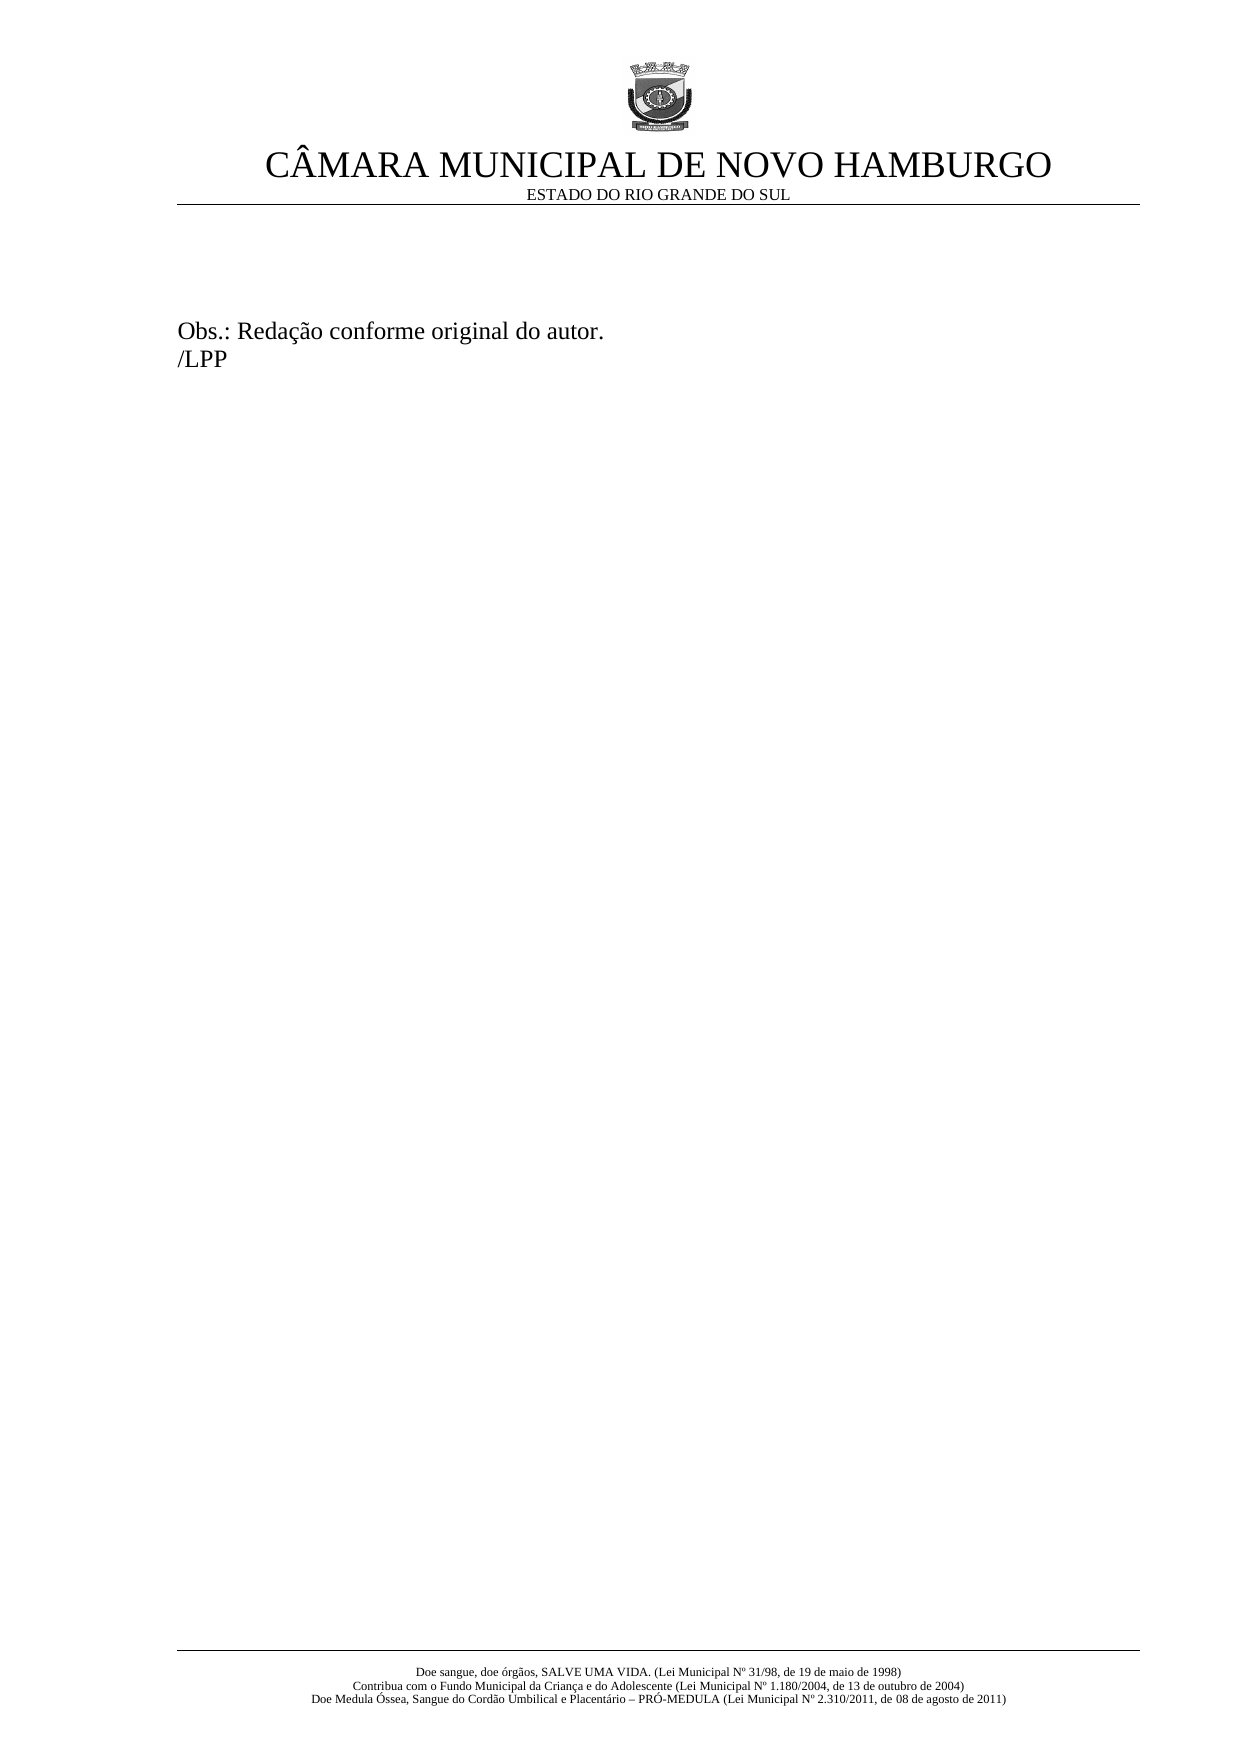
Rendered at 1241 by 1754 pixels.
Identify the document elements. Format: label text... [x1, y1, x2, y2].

text Obs.: Redação conforme original do autor. [177, 317, 1140, 345]
text /LPP [177, 345, 1140, 373]
